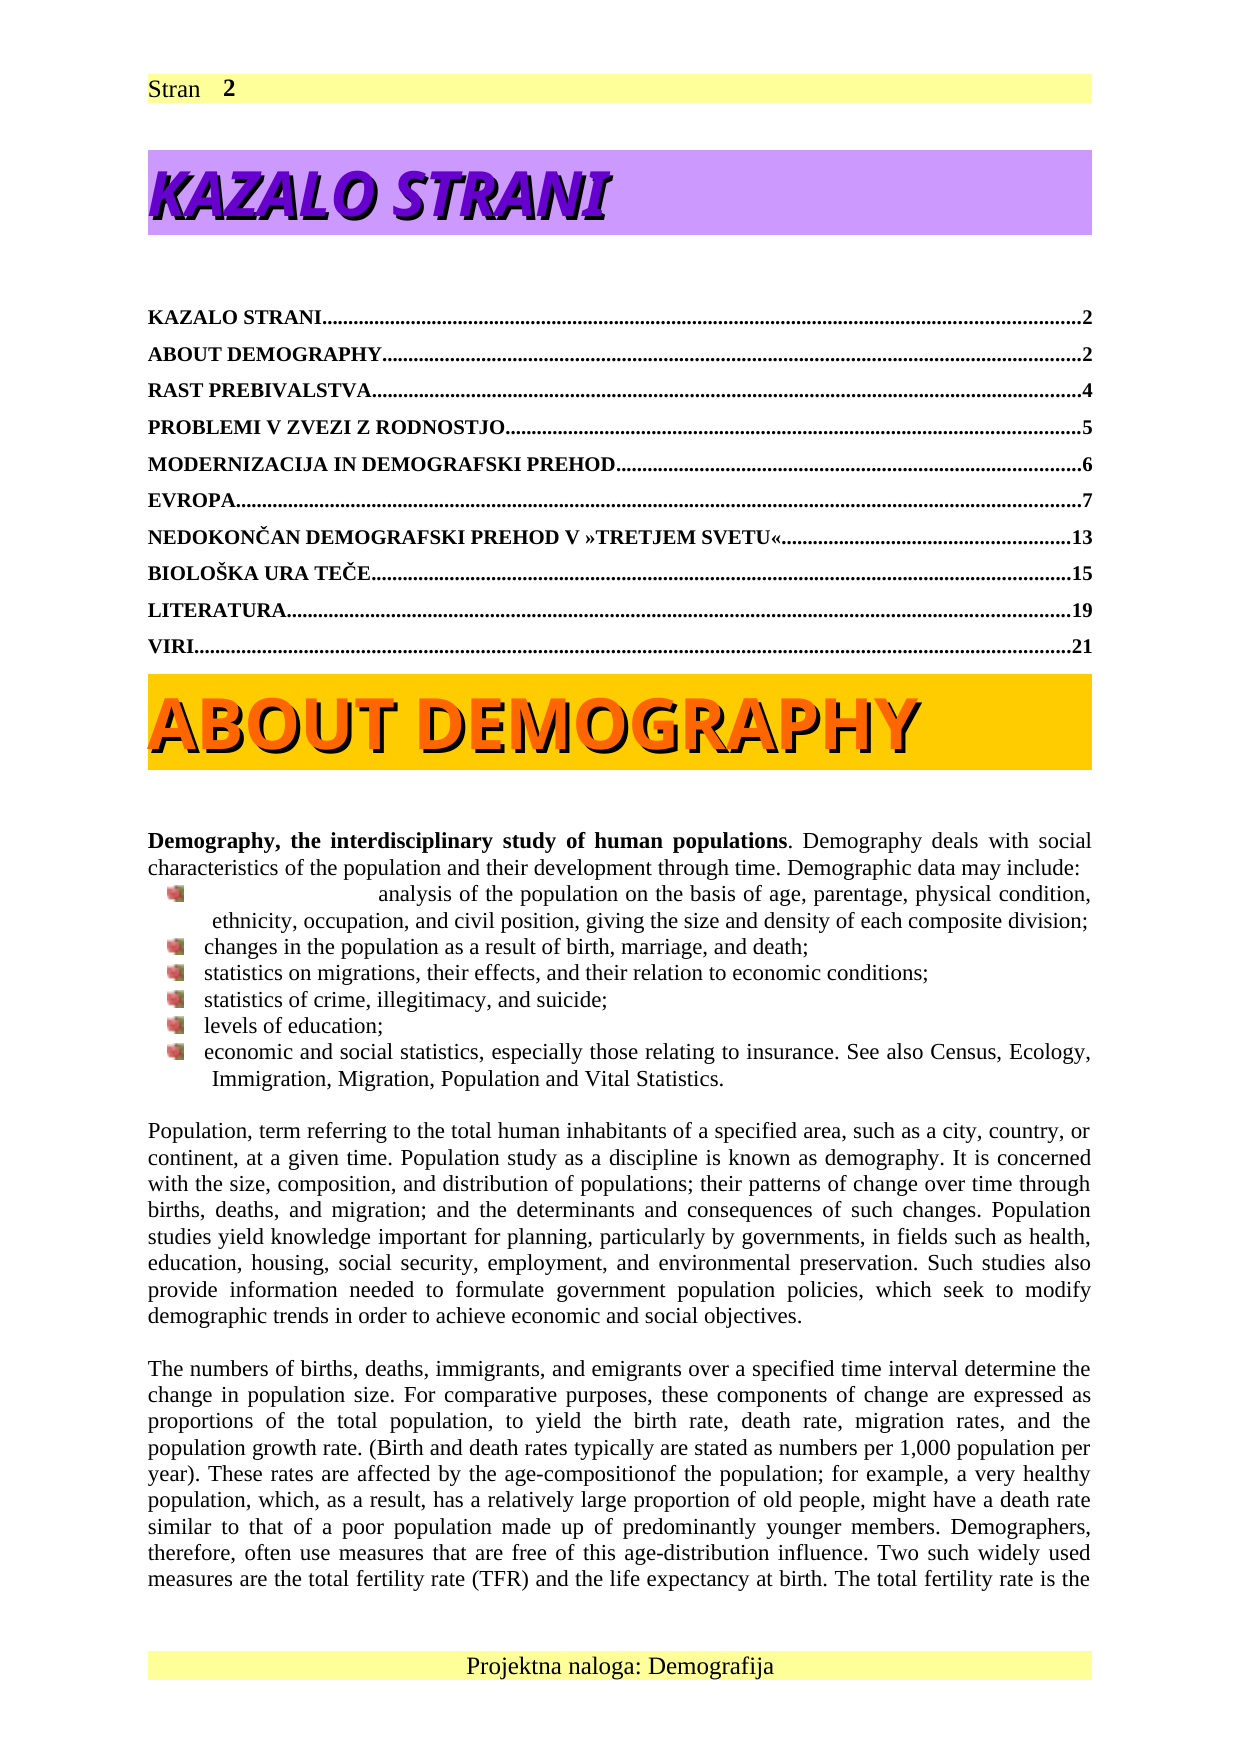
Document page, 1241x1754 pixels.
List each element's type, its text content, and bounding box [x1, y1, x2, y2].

list analysis of the population on the basis of age, parentage, physical condition, ethnicity, occupation, and civil position, giving the size and density of each composite division; [166, 880, 1092, 933]
list levels of education; [166, 1012, 1092, 1038]
picture [167, 1043, 184, 1060]
picture [167, 1016, 184, 1034]
text LITERATURA 19 [148, 598, 1092, 622]
subtitle KAZALO STRANI [148, 150, 1092, 235]
list statistics on migrations, their effects, and their relation to economic conditions; [166, 959, 1092, 986]
text Population, term referring to the total human inhabitants of a specified area, such as a city, country, or continent, at a given time. Population study as a discipline is known as demography. It is concerned with the size, composition, and distribution of populations; their patterns of change over time through births, deaths, and migration; and the determinants and consequences of such changes. Population studies yield knowledge important for planning, particularly by governments, in fields such as health, education, housing, social security, employment, and environmental preservation. Such studies also provide information needed to formulate government population policies, which seek to modify demographic trends in order to achieve economic and social objectives. [148, 1117, 1092, 1328]
list changes in the population as a result of birth, marriage, and death; [166, 933, 1092, 959]
text Demography, the interdisciplinary study of human populations. Demography deals with social characteristics of the population and their development through time. Demographic data may include: [148, 828, 1092, 880]
text ABOUT DEMOGRAPHY 2 [148, 342, 1092, 366]
text PROBLEMI V ZVEZI Z RODNOSTJO 5 [148, 415, 1092, 439]
text NEDOKONČAN DEMOGRAFSKI PREHOD V »TRETJEM SVETU« 13 [148, 524, 1092, 549]
picture [167, 938, 184, 955]
text VIRI 21 [148, 634, 1092, 658]
text EVROPA 7 [148, 488, 1092, 512]
subtitle ABOUT DEMOGRAPHY [148, 674, 1092, 770]
text Biološka ura teče 15 [148, 561, 1092, 585]
text KAZALO STRANI 2 [148, 305, 1092, 329]
picture [167, 964, 184, 981]
text MODERNIZACIJA IN DEMOGRAFSKI PREHOD 6 [148, 451, 1092, 476]
picture [167, 990, 184, 1008]
list economic and social statistics, especially those relating to insurance. See also Census, Ecology, Immigration, Migration, Population and Vital Statistics. [166, 1038, 1092, 1091]
text The numbers of births, deaths, immigrants, and emigrants over a specified time interval determine the change in population size. For comparative purposes, these components of change are expressed as proportions of the total population, to yield the birth rate, death rate, migration rates, and the population growth rate. (Birth and death rates typically are stated as numbers per 1,000 population per year). These rates are affected by the age-compositionof the population; for example, a very healthy population, which, as a result, has a relatively large proportion of old people, might have a death rate similar to that of a poor population made up of predominantly younger members. Demographers, therefore, often use measures that are free of this age-distribution influence. Two such widely used measures are the total fertility rate (TFR) and the life expectancy at birth. The total fertility rate is the [148, 1355, 1092, 1592]
list statistics of crime, illegitimacy, and suicide; [166, 986, 1092, 1012]
picture [167, 885, 184, 902]
text RAST PREBIVALSTVA 4 [148, 378, 1092, 402]
